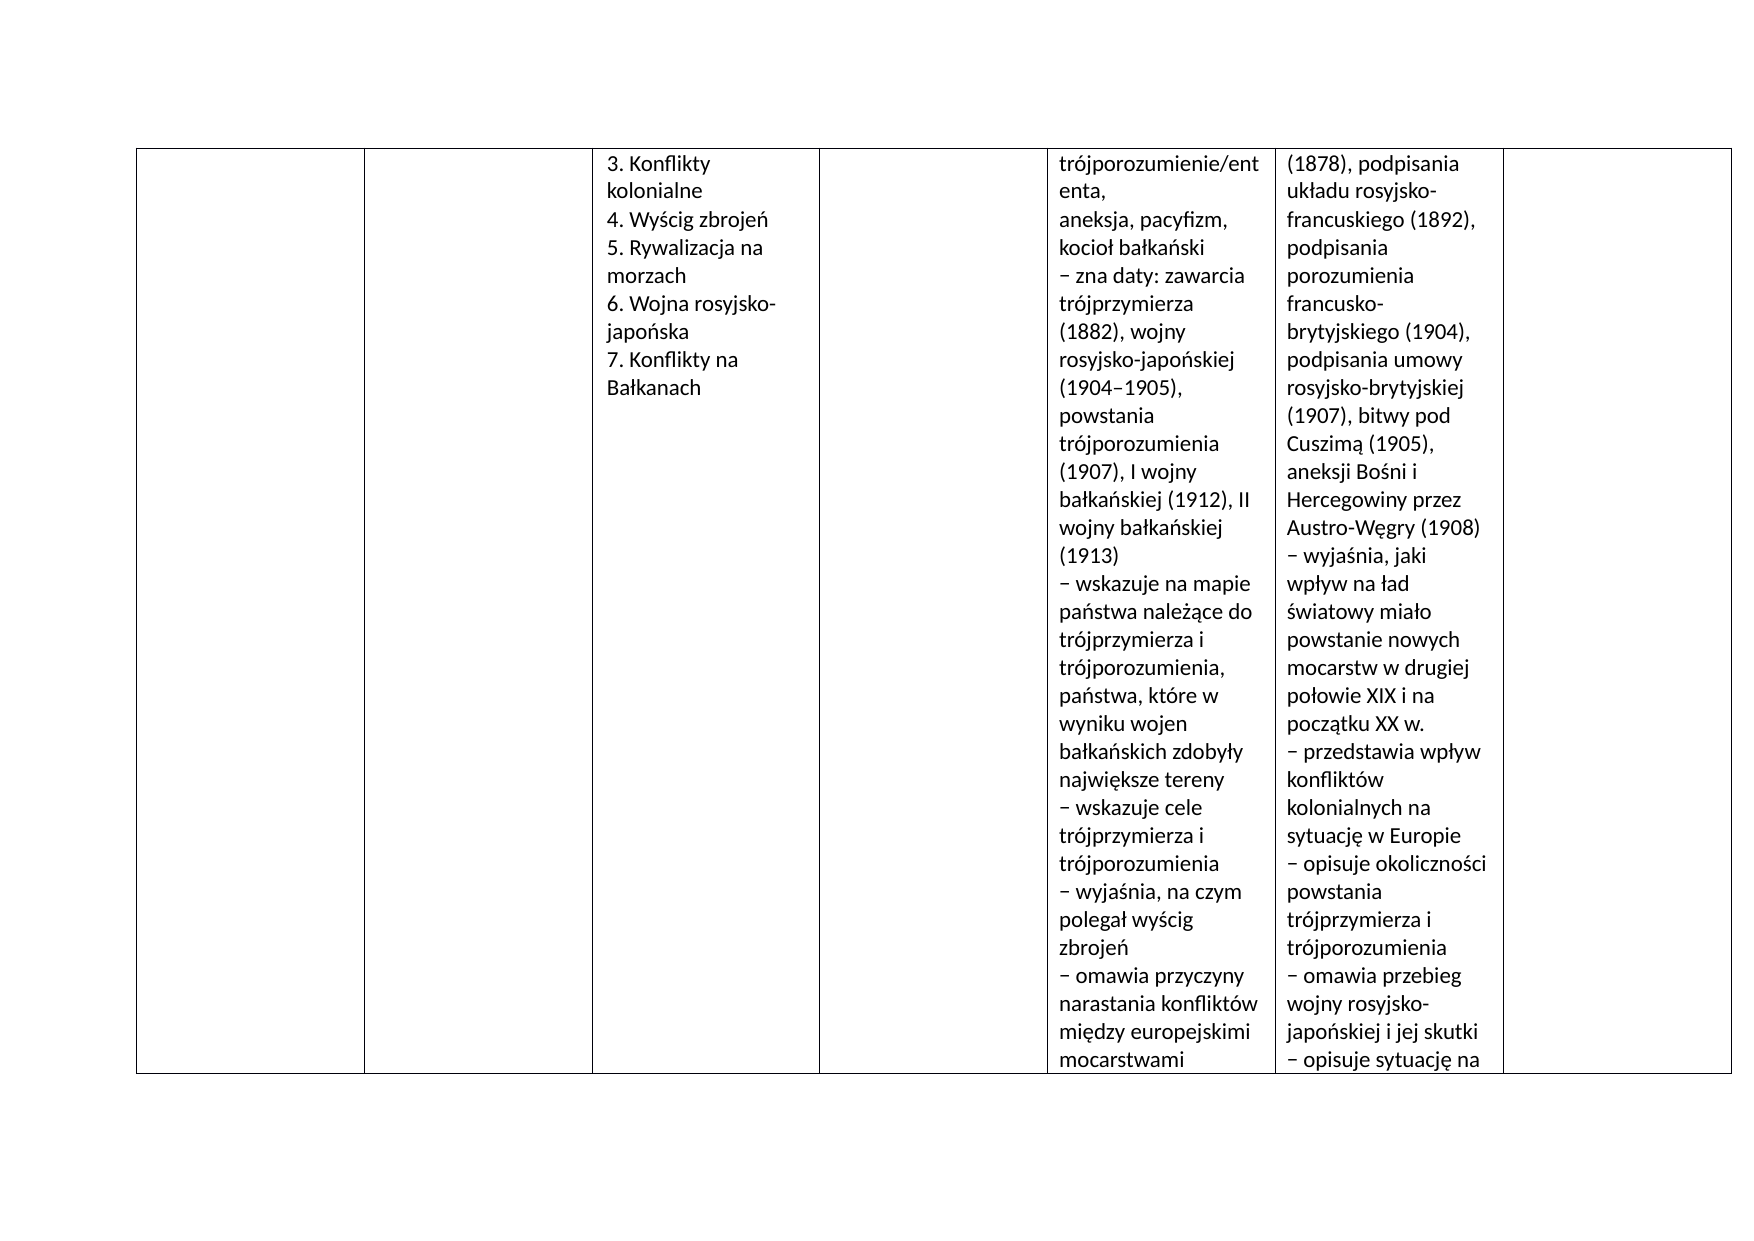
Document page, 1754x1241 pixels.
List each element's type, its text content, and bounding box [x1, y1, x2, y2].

table_cell [137, 149, 364, 1073]
table_cell [820, 149, 1047, 1073]
table_cell 3. Konflikty kolonialne 4. Wyścig zbrojeń 5. Rywalizacja na morzach 6. Wojna rosyjsko-japońska 7. Konflikty na Bałkanach [593, 149, 819, 1073]
table_cell trójporozumienie/ententa, aneksja, pacyfizm, kocioł bałkański − zna daty: zawarcia trójprzymierza (1882), wojny rosyjsko-japońskiej (1904–1905), powstania trójporozumienia (1907), I wojny bałkańskiej (1912), II wojny bałkańskiej (1913) − wskazuje na mapie państwa należące do trójprzymierza i trójporozumienia, państwa, które w wyniku wojen bałkańskich zdobyły największe tereny − wskazuje cele trójprzymierza i trójporozumienia − wyjaśnia, na czym polegał wyścig zbrojeń − omawia przyczyny narastania konfliktów między europejskimi mocarstwami [1048, 149, 1275, 1073]
table_cell (1878), podpisania układu rosyjsko-francuskiego (1892), podpisania porozumienia francusko-brytyjskiego (1904), podpisania umowy rosyjsko-brytyjskiej (1907), bitwy pod Cuszimą (1905), aneksji Bośni i Hercegowiny przez Austro-Węgry (1908) − wyjaśnia, jaki wpływ na ład światowy miało powstanie nowych mocarstw w drugiej połowie XIX i na początku XX w. − przedstawia wpływ konfliktów kolonialnych na sytuację w Europie − opisuje okoliczności powstania trójprzymierza i trójporozumienia − omawia przebieg wojny rosyjsko-japońskiej i jej skutki − opisuje sytuację na [1276, 149, 1503, 1073]
table_cell [1504, 149, 1731, 1073]
table_cell [365, 149, 592, 1073]
